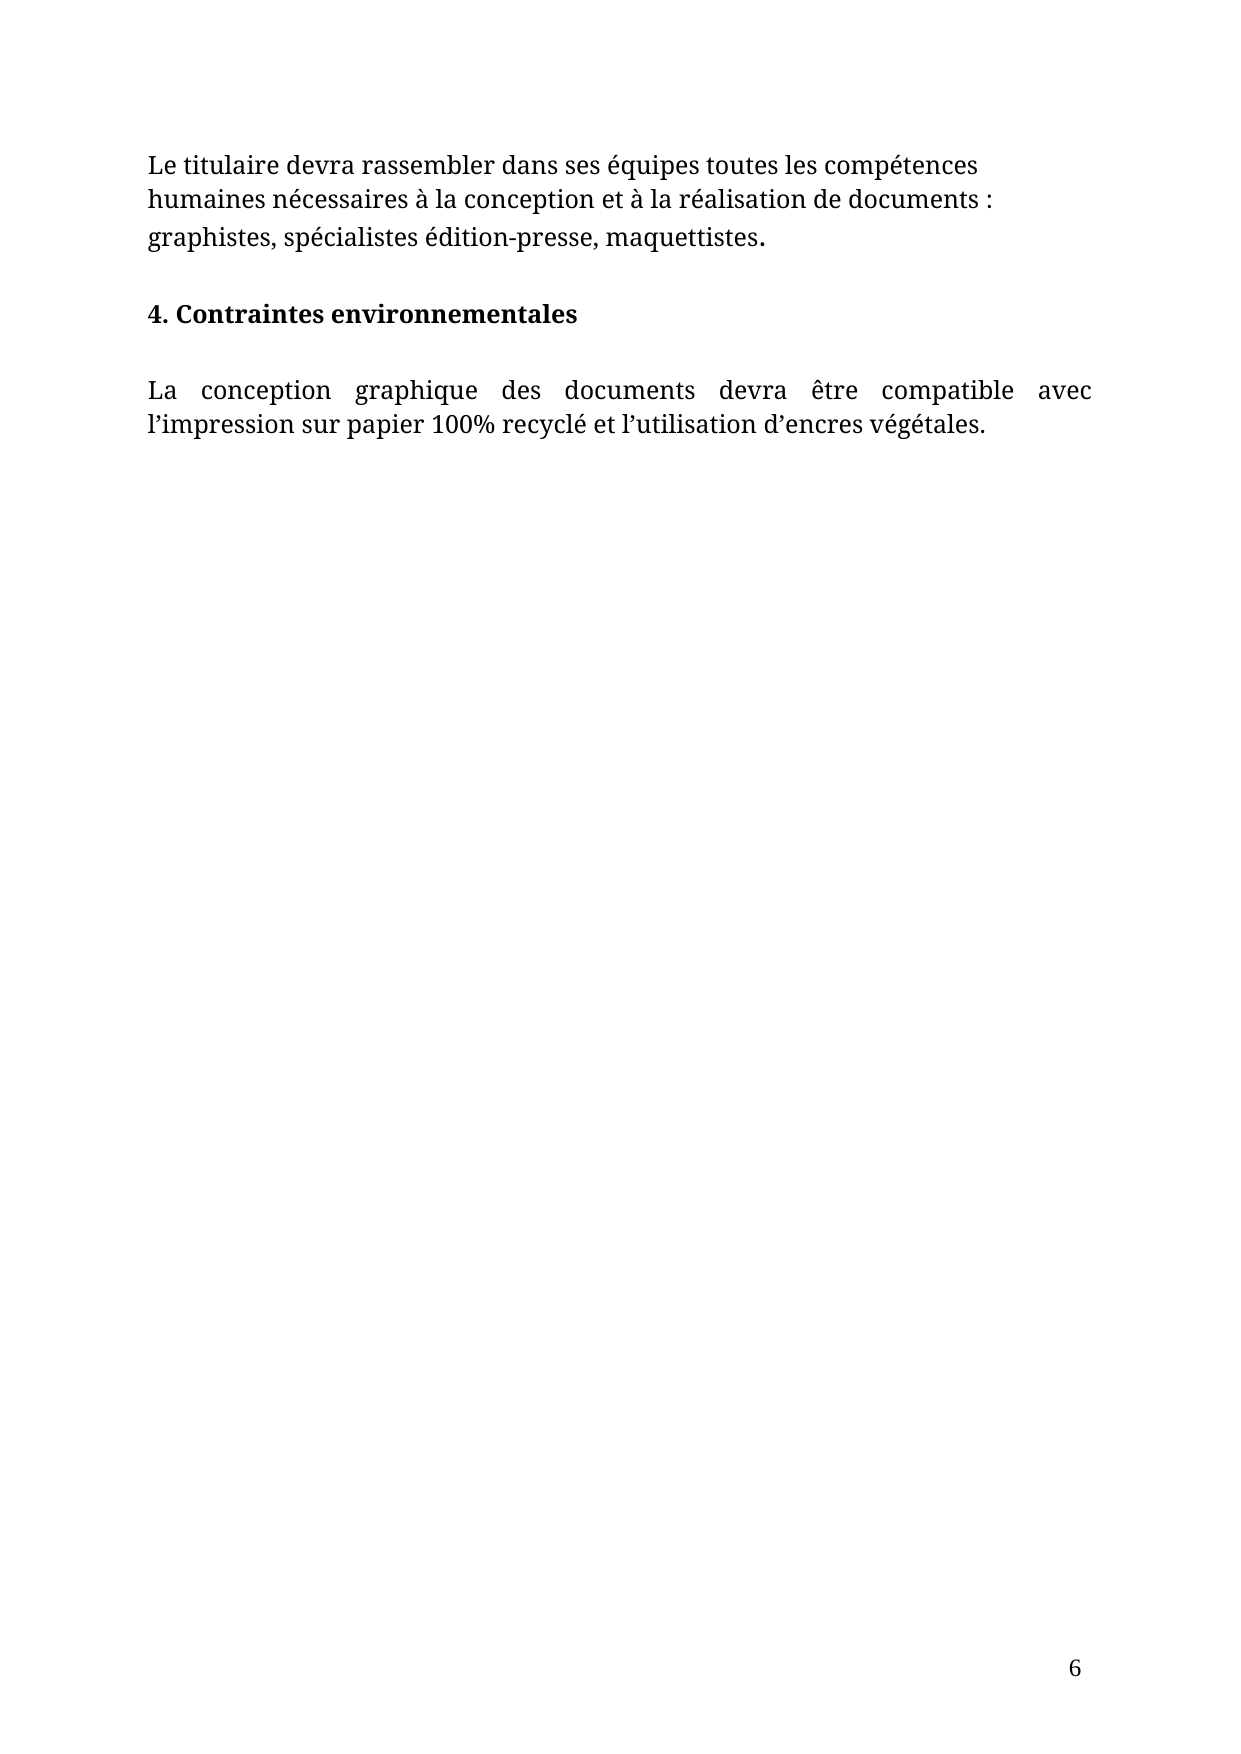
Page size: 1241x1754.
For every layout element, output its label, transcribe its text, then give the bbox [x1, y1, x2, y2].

text La conception graphique des documents devra être compatible avec l’impression sur papier 100% recyclé et l’utilisation d’encres végétales. [148, 373, 1093, 441]
text Le titulaire devra rassembler dans ses équipes toutes les compétences humaines nécessaires à la conception et à la réalisation de documents : graphistes, spécialistes édition-presse, maquettistes. [148, 148, 1093, 255]
text 4. Contraintes environnementales [148, 297, 1093, 331]
